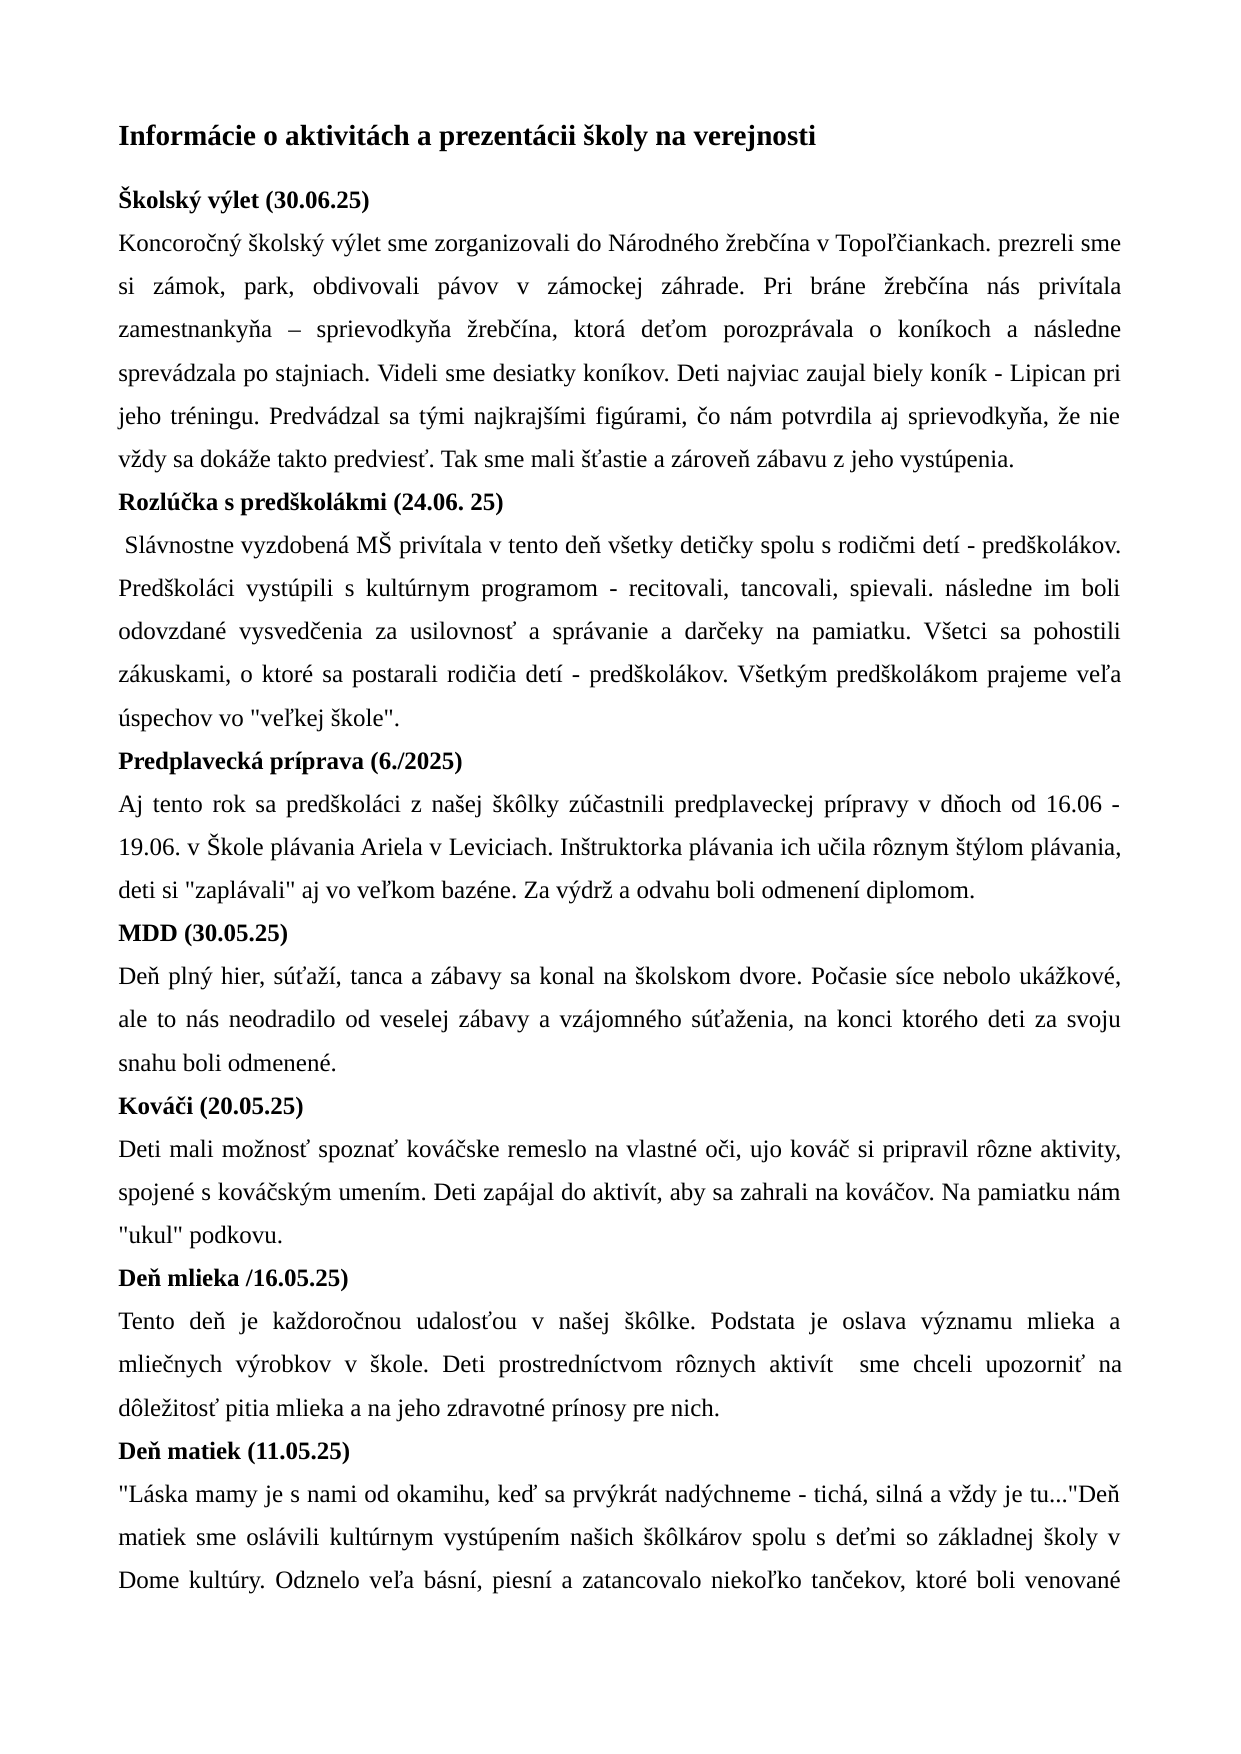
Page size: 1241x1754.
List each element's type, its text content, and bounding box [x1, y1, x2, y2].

text Školský výlet (30.06.25) [118, 185, 1122, 214]
text Aj tento rok sa predškoláci z našej škôlky zúčastnili predplaveckej prípravy v dňoch od 16.06 - 19.06. v Škole plávania Ariela v Leviciach. Inštruktorka plávania ich učila rôznym štýlom plávania, deti si "zaplávali" aj vo veľkom bazéne. Za výdrž a odvahu boli odmenení diplomom. [118, 789, 1122, 904]
text MDD (30.05.25) [118, 918, 1122, 947]
text Kováči (20.05.25) [118, 1091, 1122, 1119]
text Informácie o aktivitách a prezentácii školy na verejnosti [118, 118, 1122, 152]
text Slávnostne vyzdobená MŠ privítala v tento deň všetky detičky spolu s rodičmi detí - predškolákov. Predškoláci vystúpili s kultúrnym programom - recitovali, tancovali, spievali. následne im boli odovzdané vysvedčenia za usilovnosť a správanie a darčeky na pamiatku. Všetci sa pohostili zákuskami, o ktoré sa postarali rodičia detí - predškolákov. Všetkým predškolákom prajeme veľa úspechov vo "veľkej škole". [118, 530, 1122, 731]
text Koncoročný školský výlet sme zorganizovali do Národného žrebčína v Topoľčiankach. prezreli sme si zámok, park, obdivovali pávov v zámockej záhrade. Pri bráne žrebčína nás privítala zamestnankyňa – sprievodkyňa žrebčína, ktorá deťom porozprávala o koníkoch a následne sprevádzala po stajniach. Videli sme desiatky koníkov. Deti najviac zaujal biely koník - Lipican pri jeho tréningu. Predvádzal sa tými najkrajšími figúrami, čo nám potvrdila aj sprievodkyňa, že nie vždy sa dokáže takto predviesť. Tak sme mali šťastie a zároveň zábavu z jeho vystúpenia. [118, 228, 1122, 473]
text Deň plný hier, súťaží, tanca a zábavy sa konal na školskom dvore. Počasie síce nebolo ukážkové, ale to nás neodradilo od veselej zábavy a vzájomného súťaženia, na konci ktorého deti za svoju snahu boli odmenené. [118, 961, 1122, 1076]
text Predplavecká príprava (6./2025) [118, 746, 1122, 774]
text Tento deň je každoročnou udalosťou v našej škôlke. Podstata je oslava významu mlieka a mliečnych výrobkov v škole. Deti prostredníctvom rôznych aktivít sme chceli upozorniť na dôležitosť pitia mlieka a na jeho zdravotné prínosy pre nich. [118, 1306, 1122, 1421]
text Deň matiek (11.05.25) [118, 1436, 1122, 1464]
text Deti mali možnosť spoznať kováčske remeslo na vlastné oči, ujo kováč si pripravil rôzne aktivity, spojené s kováčským umením. Deti zapájal do aktivít, aby sa zahrali na kováčov. Na pamiatku nám "ukul" podkovu. [118, 1134, 1122, 1249]
text Deň mlieka /16.05.25) [118, 1263, 1122, 1292]
text "Láska mamy je s nami od okamihu, keď sa prvýkrát nadýchneme - tichá, silná a vždy je tu..."Deň matiek sme oslávili kultúrnym vystúpením našich škôlkárov spolu s deťmi so základnej školy v Dome kultúry. Odznelo veľa básní, piesní a zatancovalo niekoľko tančekov, ktoré boli venované [118, 1479, 1122, 1594]
text Rozlúčka s predškolákmi (24.06. 25) [118, 487, 1122, 516]
